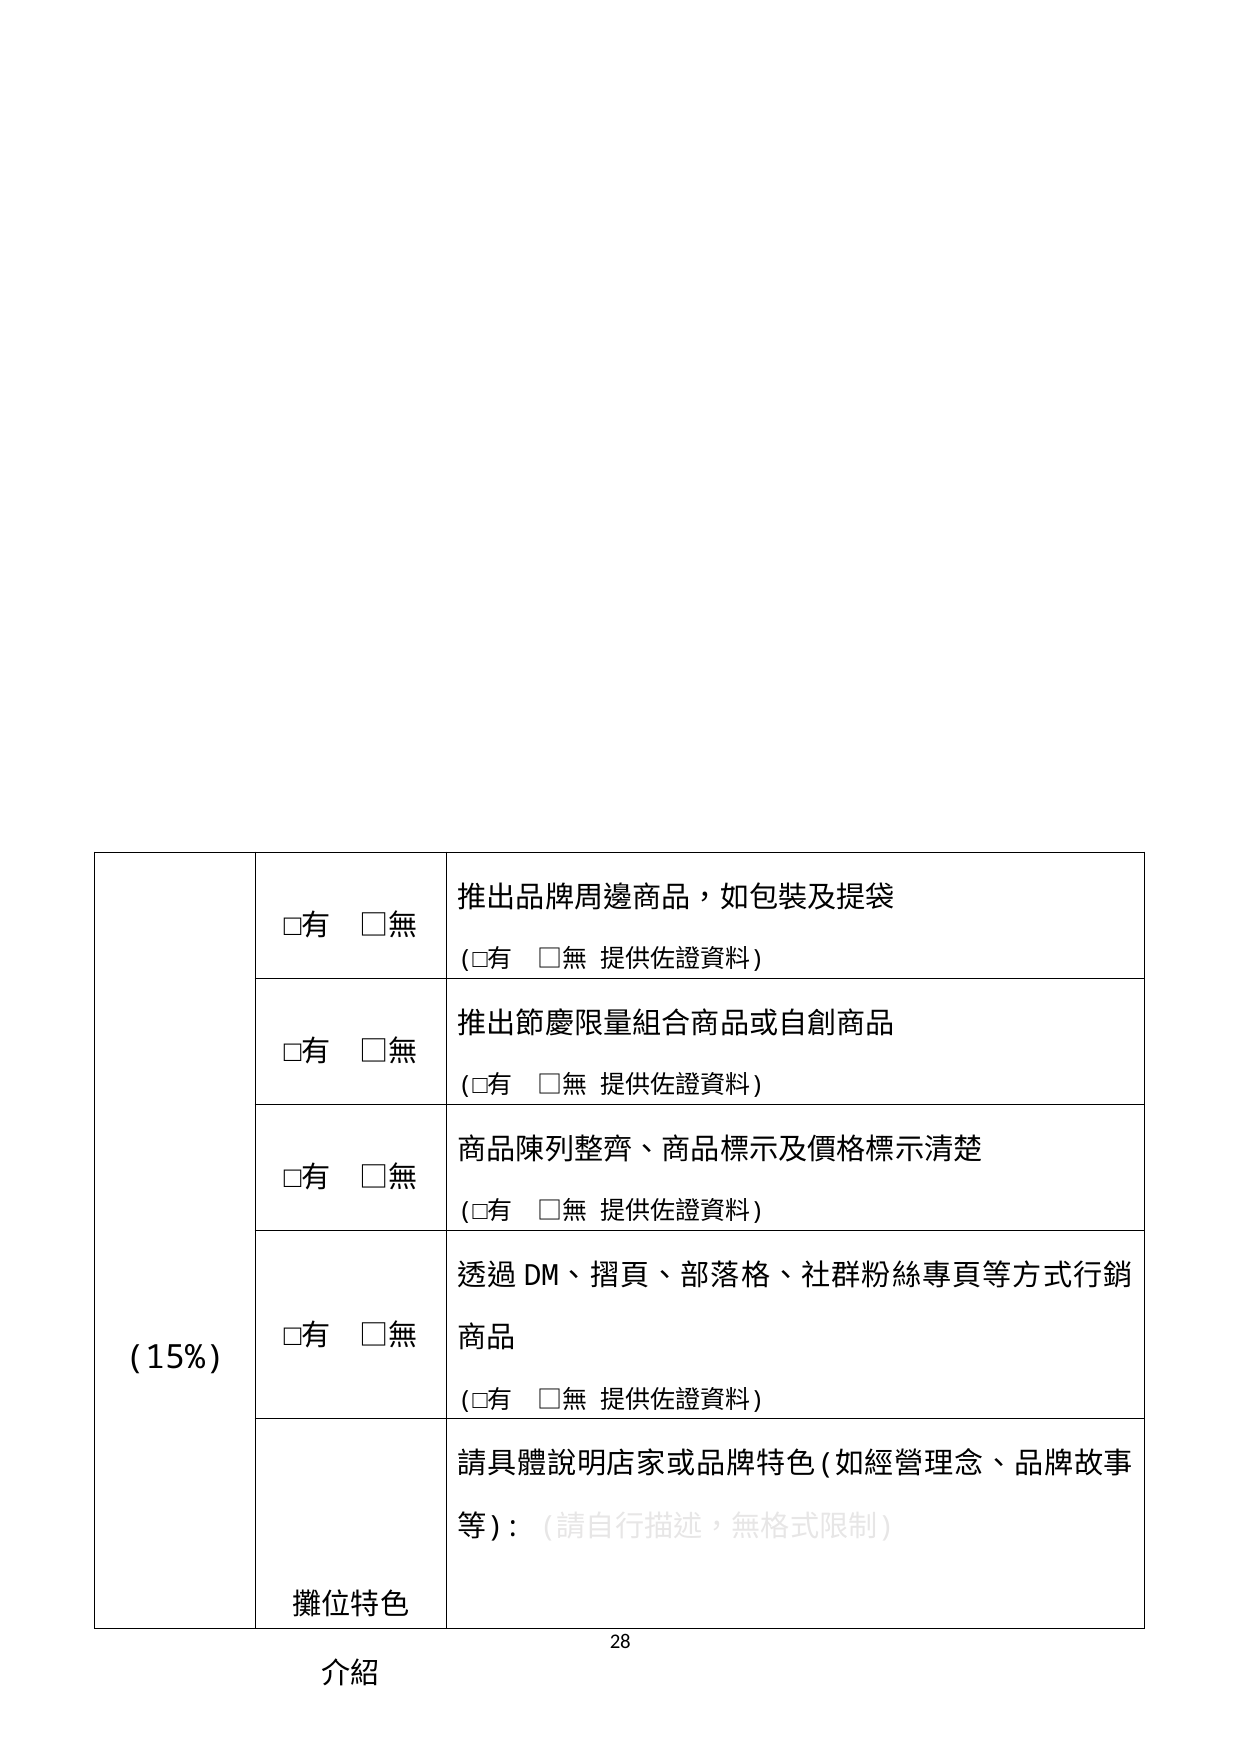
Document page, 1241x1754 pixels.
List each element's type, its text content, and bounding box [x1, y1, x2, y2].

table_cell (15%) [95, 853, 255, 1628]
table_cell 推出節慶限量組合商品或自創商品 (□有 □無 提供佐證資料) [447, 979, 1144, 1104]
table_cell 透過DM、摺頁、部落格、社群粉絲專頁等方式行銷商品 (□有 □無 提供佐證資料) [447, 1231, 1144, 1418]
table_cell □有 □無 [256, 979, 446, 1104]
table_cell 推出品牌周邊商品，如包裝及提袋 (□有 □無 提供佐證資料) [447, 853, 1144, 978]
table_cell □有 □無 [256, 853, 446, 978]
table_cell 請具體說明店家或品牌特色(如經營理念、品牌故事等): (請自行描述，無格式限制) [447, 1419, 1144, 1628]
table_cell □有 □無 [256, 1105, 446, 1230]
table_cell 商品陳列整齊、商品標示及價格標示清楚 (□有 □無 提供佐證資料) [447, 1105, 1144, 1230]
table_cell 攤位特色 介紹 [256, 1419, 446, 1628]
table_cell □有 □無 [256, 1231, 446, 1418]
